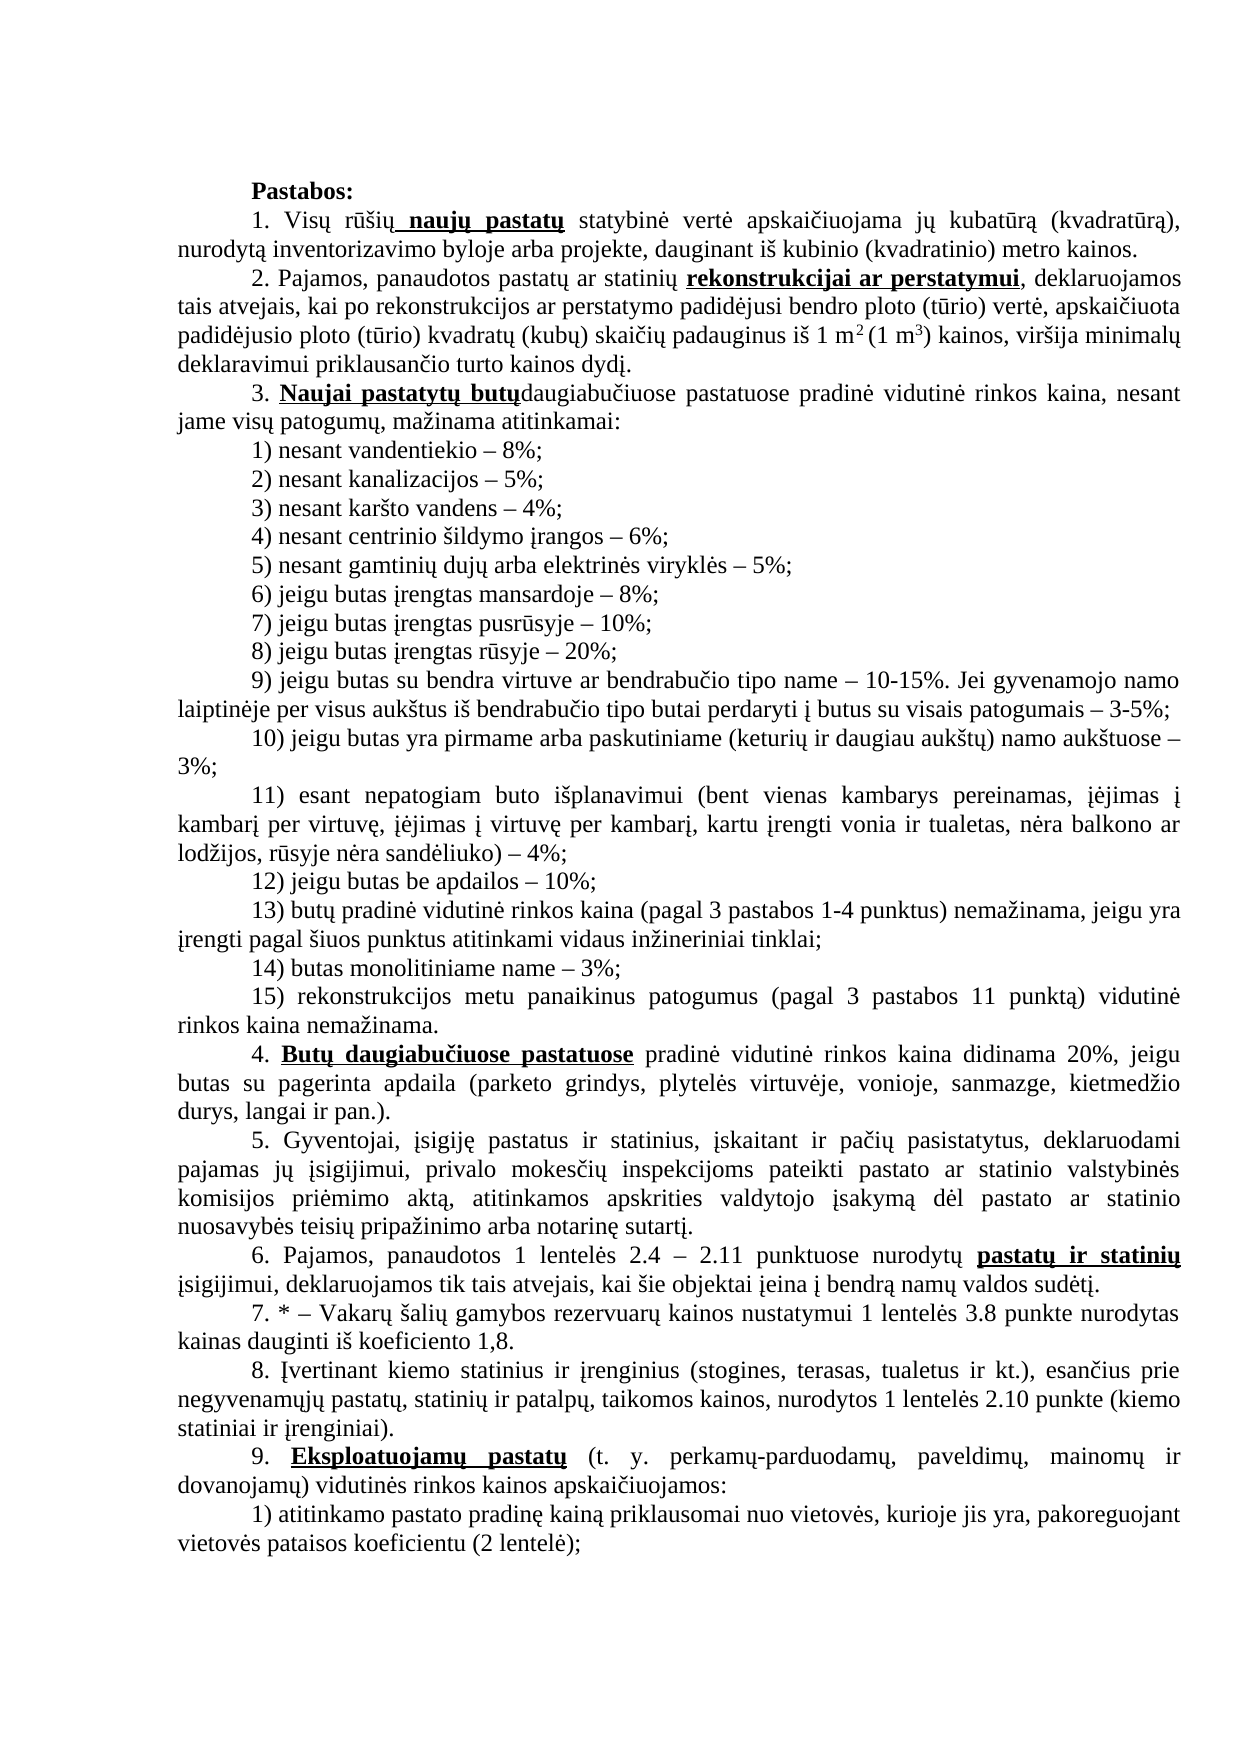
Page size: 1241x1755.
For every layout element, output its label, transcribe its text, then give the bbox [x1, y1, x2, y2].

text 10) jeigu butas yra pirmame arba paskutiniame (keturių ir daugiau aukštų) namo aukštuose – 3%; [177, 723, 1181, 780]
text 13) butų pradinė vidutinė rinkos kaina (pagal 3 pastabos 1-4 punktus) nemažinama, jeigu yra įrengti pagal šiuos punktus atitinkami vidaus inžineriniai tinklai; [177, 895, 1181, 953]
text 4. Butų daugiabučiuose pastatuose pradinė vidutinė rinkos kaina didinama 20%, jeigu butas su pagerinta apdaila (parketo grindys, plytelės virtuvėje, vonioje, sanmazge, kietmedžio durys, langai ir pan.). [177, 1039, 1181, 1125]
text 5) nesant gamtinių dujų arba elektrinės viryklės – 5%; [177, 550, 1181, 579]
text 6) jeigu butas įrengtas mansardoje – 8%; [177, 579, 1181, 608]
text 8. Įvertinant kiemo statinius ir įrenginius (stogines, terasas, tualetus ir kt.), esančius prie negyvenamųjų pastatų, statinių ir patalpų, taikomos kainos, nurodytos 1 lentelės 2.10 punkte (kiemo statiniai ir įrenginiai). [177, 1355, 1181, 1441]
text 2) nesant kanalizacijos – 5%; [177, 464, 1181, 493]
text 1) nesant vandentiekio – 8%; [177, 435, 1181, 464]
text Pastabos: [177, 176, 1181, 205]
text 3. Naujai pastatytų butųdaugiabučiuose pastatuose pradinė vidutinė rinkos kaina, nesant jame visų patogumų, mažinama atitinkamai: [177, 378, 1181, 435]
text 5. Gyventojai, įsigiję pastatus ir statinius, įskaitant ir pačių pasistatytus, deklaruodami pajamas jų įsigijimui, privalo mokesčių inspekcijoms pateikti pastato ar statinio valstybinės komisijos priėmimo aktą, atitinkamos apskrities valdytojo įsakymą dėl pastato ar statinio nuosavybės teisių pripažinimo arba notarinę sutartį. [177, 1125, 1181, 1240]
text 11) esant nepatogiam buto išplanavimui (bent vienas kambarys pereinamas, įėjimas į kambarį per virtuvę, įėjimas į virtuvę per kambarį, kartu įrengti vonia ir tualetas, nėra balkono ar lodžijos, rūsyje nėra sandėliuko) – 4%; [177, 780, 1181, 866]
text 15) rekonstrukcijos metu panaikinus patogumus (pagal 3 pastabos 11 punktą) vidutinė rinkos kaina nemažinama. [177, 981, 1181, 1039]
text 14) butas monolitiniame name – 3%; [177, 953, 1181, 981]
text 2. Pajamos, panaudotos pastatų ar statinių rekonstrukcijai ar perstatymui, deklaruojamos tais atvejais, kai po rekonstrukcijos ar perstatymo padidėjusi bendro ploto (tūrio) vertė, apskaičiuota padidėjusio ploto (tūrio) kvadratų (kubų) skaičių padauginus iš 1 m2 (1 m3) kainos, viršija minimalų deklaravimui priklausančio turto kainos dydį. [177, 263, 1181, 378]
text 7) jeigu butas įrengtas pusrūsyje – 10%; [177, 608, 1181, 636]
text 6. Pajamos, panaudotos 1 lentelės 2.4 – 2.11 punktuose nurodytų pastatų ir statinių įsigijimui, deklaruojamos tik tais atvejais, kai šie objektai įeina į bendrą namų valdos sudėtį. [177, 1240, 1181, 1298]
text 1) atitinkamo pastato pradinę kainą priklausomai nuo vietovės, kurioje jis yra, pakoreguojant vietovės pataisos koeficientu (2 lentelė); [177, 1499, 1181, 1556]
text 4) nesant centrinio šildymo įrangos – 6%; [177, 521, 1181, 550]
text 1. Visų rūšių naujų pastatų statybinė vertė apskaičiuojama jų kubatūrą (kvadratūrą), nurodytą inventorizavimo byloje arba projekte, dauginant iš kubinio (kvadratinio) metro kainos. [177, 205, 1181, 263]
text 3) nesant karšto vandens – 4%; [177, 493, 1181, 521]
text 7. * – Vakarų šalių gamybos rezervuarų kainos nustatymui 1 lentelės 3.8 punkte nurodytas kainas dauginti iš koeficiento 1,8. [177, 1298, 1181, 1355]
text 12) jeigu butas be apdailos – 10%; [177, 866, 1181, 895]
text 8) jeigu butas įrengtas rūsyje – 20%; [177, 636, 1181, 665]
text 9. Eksploatuojamų pastatų (t. y. perkamų-parduodamų, paveldimų, mainomų ir dovanojamų) vidutinės rinkos kainos apskaičiuojamos: [177, 1441, 1181, 1499]
text 9) jeigu butas su bendra virtuve ar bendrabučio tipo name – 10-15%. Jei gyvenamojo namo laiptinėje per visus aukštus iš bendrabučio tipo butai perdaryti į butus su visais patogumais – 3-5%; [177, 665, 1181, 723]
